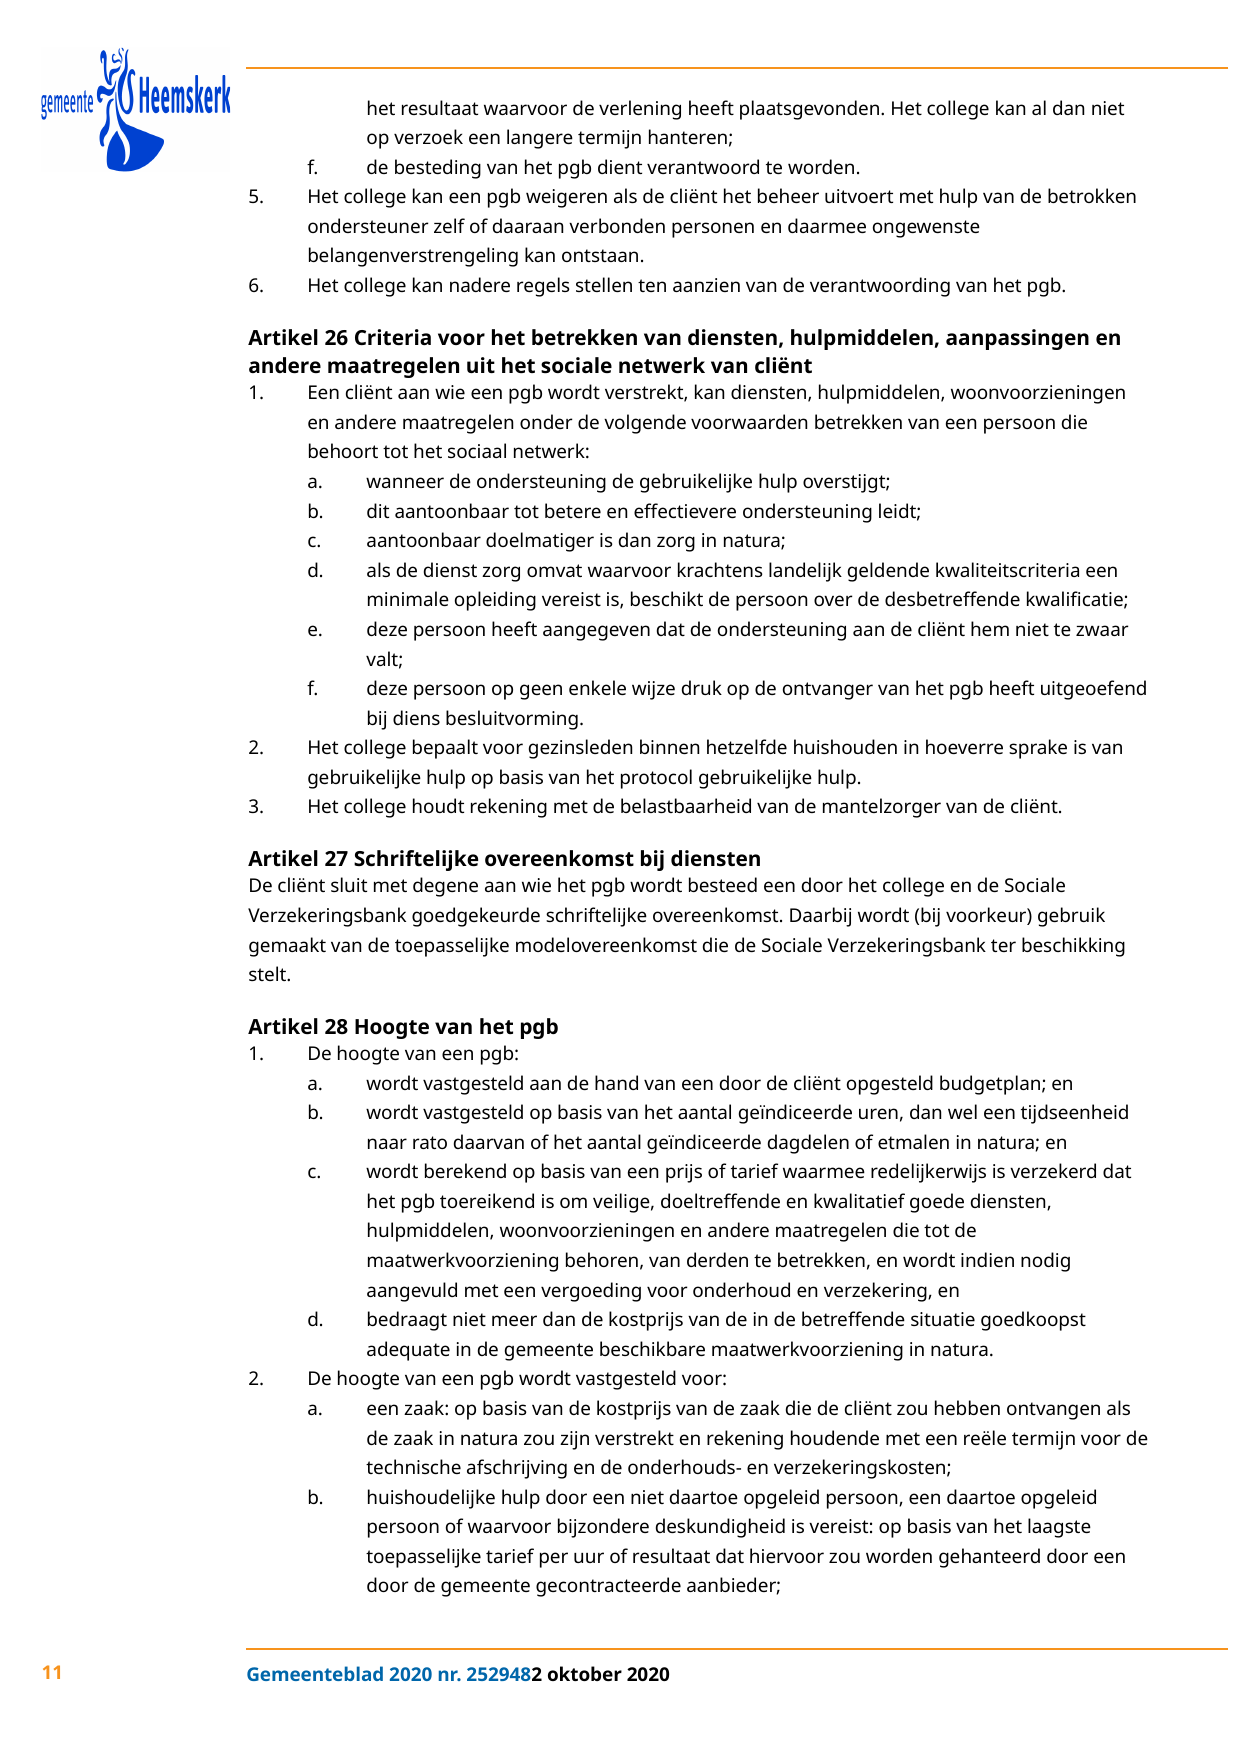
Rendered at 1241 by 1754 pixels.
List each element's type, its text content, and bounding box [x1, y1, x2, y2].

text Artikel 28 Hoogte van het pgb [248, 1012, 1152, 1040]
list wanneer de ondersteuning de gebruikelijke hulp overstijgt; [307, 468, 1152, 494]
list wordt vastgesteld op basis van het aantal geïndiceerde uren, dan wel een tijdseenheid naar rato daarvan of het aantal geïndiceerde dagdelen of etmalen in natura; en [307, 1099, 1152, 1155]
list huishoudelijke hulp door een niet daartoe opgeleid persoon, een daartoe opgeleid persoon of waarvoor bijzondere deskundigheid is vereist: op basis van het laagste toepasselijke tarief per uur of resultaat dat hiervoor zou worden gehanteerd door een door de gemeente gecontracteerde aanbieder; [307, 1484, 1152, 1598]
list wordt berekend op basis van een prijs of tarief waarmee redelijkerwijs is verzekerd dat het pgb toereikend is om veilige, doeltreffende en kwalitatief goede diensten, hulpmiddelen, woonvoorzieningen en andere maatregelen die tot de maatwerkvoorziening behoren, van derden te betrekken, en wordt indien nodig aangevuld met een vergoeding voor onderhoud en verzekering, en [307, 1158, 1152, 1303]
picture [41, 47, 231, 172]
list De hoogte van een pgb wordt vastgesteld voor: [248, 1366, 1152, 1391]
list Het college houdt rekening met de belastbaarheid van de mantelzorger van de cliënt. [248, 794, 1152, 819]
text Artikel 26 Criteria voor het betrekken van diensten, hulpmiddelen, aanpassingen en andere maatregelen uit het sociale netwerk van cliënt [248, 323, 1152, 379]
list deze persoon heeft aangegeven dat de ondersteuning aan de cliënt hem niet te zwaar valt; [307, 616, 1152, 672]
list bedraagt niet meer dan de kostprijs van de in de betreffende situatie goedkoopst adequate in de gemeente beschikbare maatwerkvoorziening in natura. [307, 1306, 1152, 1362]
text De cliënt sluit met degene aan wie het pgb wordt besteed een door het college en de Sociale Verzekeringsbank goedgekeurde schriftelijke overeenkomst. Daarbij wordt (bij voorkeur) gebruik gemaakt van de toepasselijke modelovereenkomst die de Sociale Verzekeringsbank ter beschikking stelt. [248, 873, 1152, 987]
list aantoonbaar doelmatiger is dan zorg in natura; [307, 527, 1152, 553]
list het resultaat waarvoor de verlening heeft plaatsgevonden. Het college kan al dan niet op verzoek een langere termijn hanteren; [307, 95, 1152, 150]
list deze persoon op geen enkele wijze druk op de ontvanger van het pgb heeft uitgeoefend bij diens besluitvorming. [307, 675, 1152, 731]
list Het college bepaalt voor gezinsleden binnen hetzelfde huishouden in hoeverre sprake is van gebruikelijke hulp op basis van het protocol gebruikelijke hulp. [248, 734, 1152, 790]
list De hoogte van een pgb: [248, 1040, 1152, 1066]
text Artikel 27 Schriftelijke overeenkomst bij diensten [248, 844, 1152, 873]
list de besteding van het pgb dient verantwoord te worden. [307, 154, 1152, 180]
list dit aantoonbaar tot betere en effectievere ondersteuning leidt; [307, 498, 1152, 524]
list Een cliënt aan wie een pgb wordt verstrekt, kan diensten, hulpmiddelen, woonvoorzieningen en andere maatregelen onder de volgende voorwaarden betrekken van een persoon die behoort tot het sociaal netwerk: [248, 379, 1152, 464]
list Het college kan een pgb weigeren als de cliënt het beheer uitvoert met hulp van de betrokken ondersteuner zelf of daaraan verbonden personen en daarmee ongewenste belangenverstrengeling kan ontstaan. [248, 183, 1152, 268]
list als de dienst zorg omvat waarvoor krachtens landelijk geldende kwaliteitscriteria een minimale opleiding vereist is, beschikt de persoon over de desbetreffende kwalificatie; [307, 557, 1152, 612]
list wordt vastgesteld aan de hand van een door de cliënt opgesteld budgetplan; en [307, 1070, 1152, 1096]
list een zaak: op basis van de kostprijs van de zaak die de cliënt zou hebben ontvangen als de zaak in natura zou zijn verstrekt en rekening houdende met een reële termijn voor de technische afschrijving en de onderhouds- en verzekeringskosten; [307, 1395, 1152, 1480]
list Het college kan nadere regels stellen ten aanzien van de verantwoording van het pgb. [248, 272, 1152, 298]
